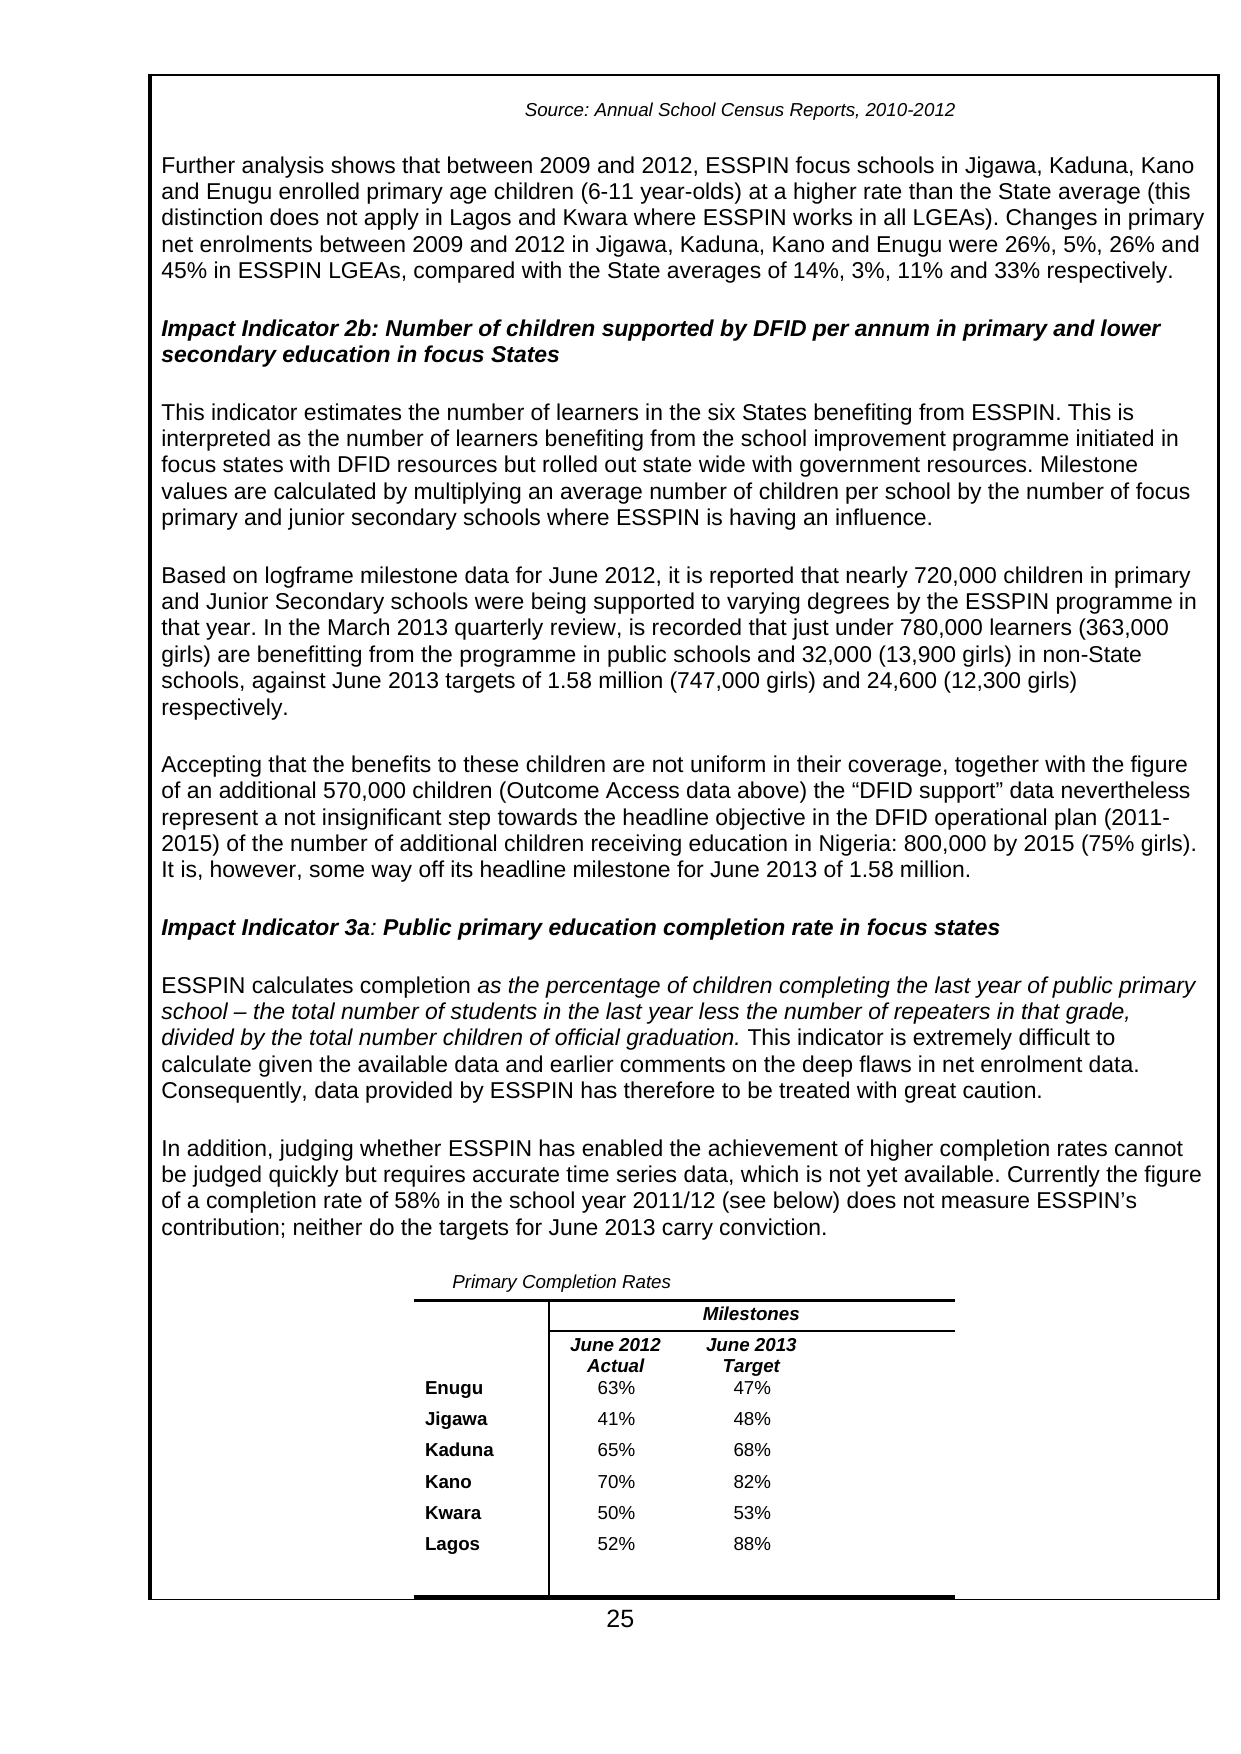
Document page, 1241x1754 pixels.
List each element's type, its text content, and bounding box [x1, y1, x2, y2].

table_cell Enugu [414, 1377, 548, 1408]
table_cell 68% [684, 1439, 820, 1470]
table_cell [820, 1470, 955, 1502]
table_cell Kano [414, 1470, 548, 1502]
table_cell 65% [550, 1439, 684, 1470]
table_cell [820, 1408, 955, 1439]
table_cell 70% [550, 1470, 684, 1502]
table_cell 47% [684, 1377, 820, 1408]
table_cell 63% [550, 1377, 684, 1408]
table_cell [820, 1502, 955, 1533]
table_cell June 2012 Actual [550, 1332, 684, 1377]
table_cell 82% [684, 1470, 820, 1502]
table_cell June 2013 Target [684, 1332, 820, 1377]
table_cell [820, 1564, 955, 1595]
table_cell [820, 1377, 955, 1408]
table_cell Source: Annual School Census Reports, 2010-2012 Further analysis shows that between 2009 and 2012, ESSPIN focus schools in Jigawa, Kaduna, Kano and Enugu enrolled primary age children (6-11 year-olds) at a higher rate than the State average (this distinction does not apply in Lagos and Kwara where ESSPIN works in all LGEAs). Changes in primary net enrolments between 2009 and 2012 in Jigawa, Kaduna, Kano and Enugu were 26%, 5%, 26% and 45% in ESSPIN LGEAs, compared with the State averages of 14%, 3%, 11% and 33% respectively. Impact Indicator 2b: Number of children supported by DFID per annum in primary and lower secondary education in focus States This indicator estimates the number of learners in the six States benefiting from ESSPIN. This is interpreted as the number of learners benefiting from the school improvement programme initiated in focus states with DFID resources but rolled out state wide with government resources. Milestone values are calculated by multiplying an average number of children per school by the number of focus primary and junior secondary schools where ESSPIN is having an influence. Based on logframe milestone data for June 2012, it is reported that nearly 720,000 children in primary and Junior Secondary schools were being supported to varying degrees by the ESSPIN programme in that year. In the March 2013 quarterly review, is recorded that just under 780,000 learners (363,000 girls) are benefitting from the programme in public schools and 32,000 (13,900 girls) in non-State schools, against June 2013 targets of 1.58 million (747,000 girls) and 24,600 (12,300 girls) respectively. Accepting that the benefits to these children are not uniform in their coverage, together with the figure of an additional 570,000 children (Outcome Access data above) the “DFID support” data nevertheless represent a not insignificant step towards the headline objective in the DFID operational plan (2011-2015) of the number of additional children receiving education in Nigeria: 800,000 by 2015 (75% girls). It is, however, some way off its headline milestone for June 2013 of 1.58 million. Impact Indicator 3a: Public primary education completion rate in focus states ESSPIN calculates completion as the percentage of children completing the last year of public primary school – the total number of students in the last year less the number of repeaters in that grade, divided by the total number children of official graduation. This indicator is extremely difficult to calculate given the available data and earlier comments on the deep flaws in net enrolment data. Consequently, data provided by ESSPIN has therefore to be treated with great caution. In addition, judging whether ESSPIN has enabled the achievement of higher completion rates cannot be judged quickly but requires accurate time series data, which is not yet available. Currently the figure of a completion rate of 58% in the school year 2011/12 (see below) does not measure ESSPIN’s contribution; neither do the targets for June 2013 carry conviction. Primary Completion Rates [152, 76, 1217, 1598]
table_cell 50% [550, 1502, 684, 1533]
table_cell 52% [550, 1533, 684, 1564]
table_header Milestones [550, 1302, 955, 1330]
table_cell 88% [684, 1533, 820, 1564]
table_cell Kwara [414, 1502, 548, 1533]
table_cell [684, 1564, 820, 1595]
table_cell [820, 1533, 955, 1564]
table_cell 53% [684, 1502, 820, 1533]
table_cell [550, 1564, 684, 1595]
table_cell [414, 1564, 548, 1595]
table_header [414, 1302, 548, 1377]
table_cell [820, 1439, 955, 1470]
table_cell Kaduna [414, 1439, 548, 1470]
table_cell 48% [684, 1408, 820, 1439]
table_cell Lagos [414, 1533, 548, 1564]
table_cell [820, 1332, 955, 1377]
table_cell 41% [550, 1408, 684, 1439]
table_cell Jigawa [414, 1408, 548, 1439]
